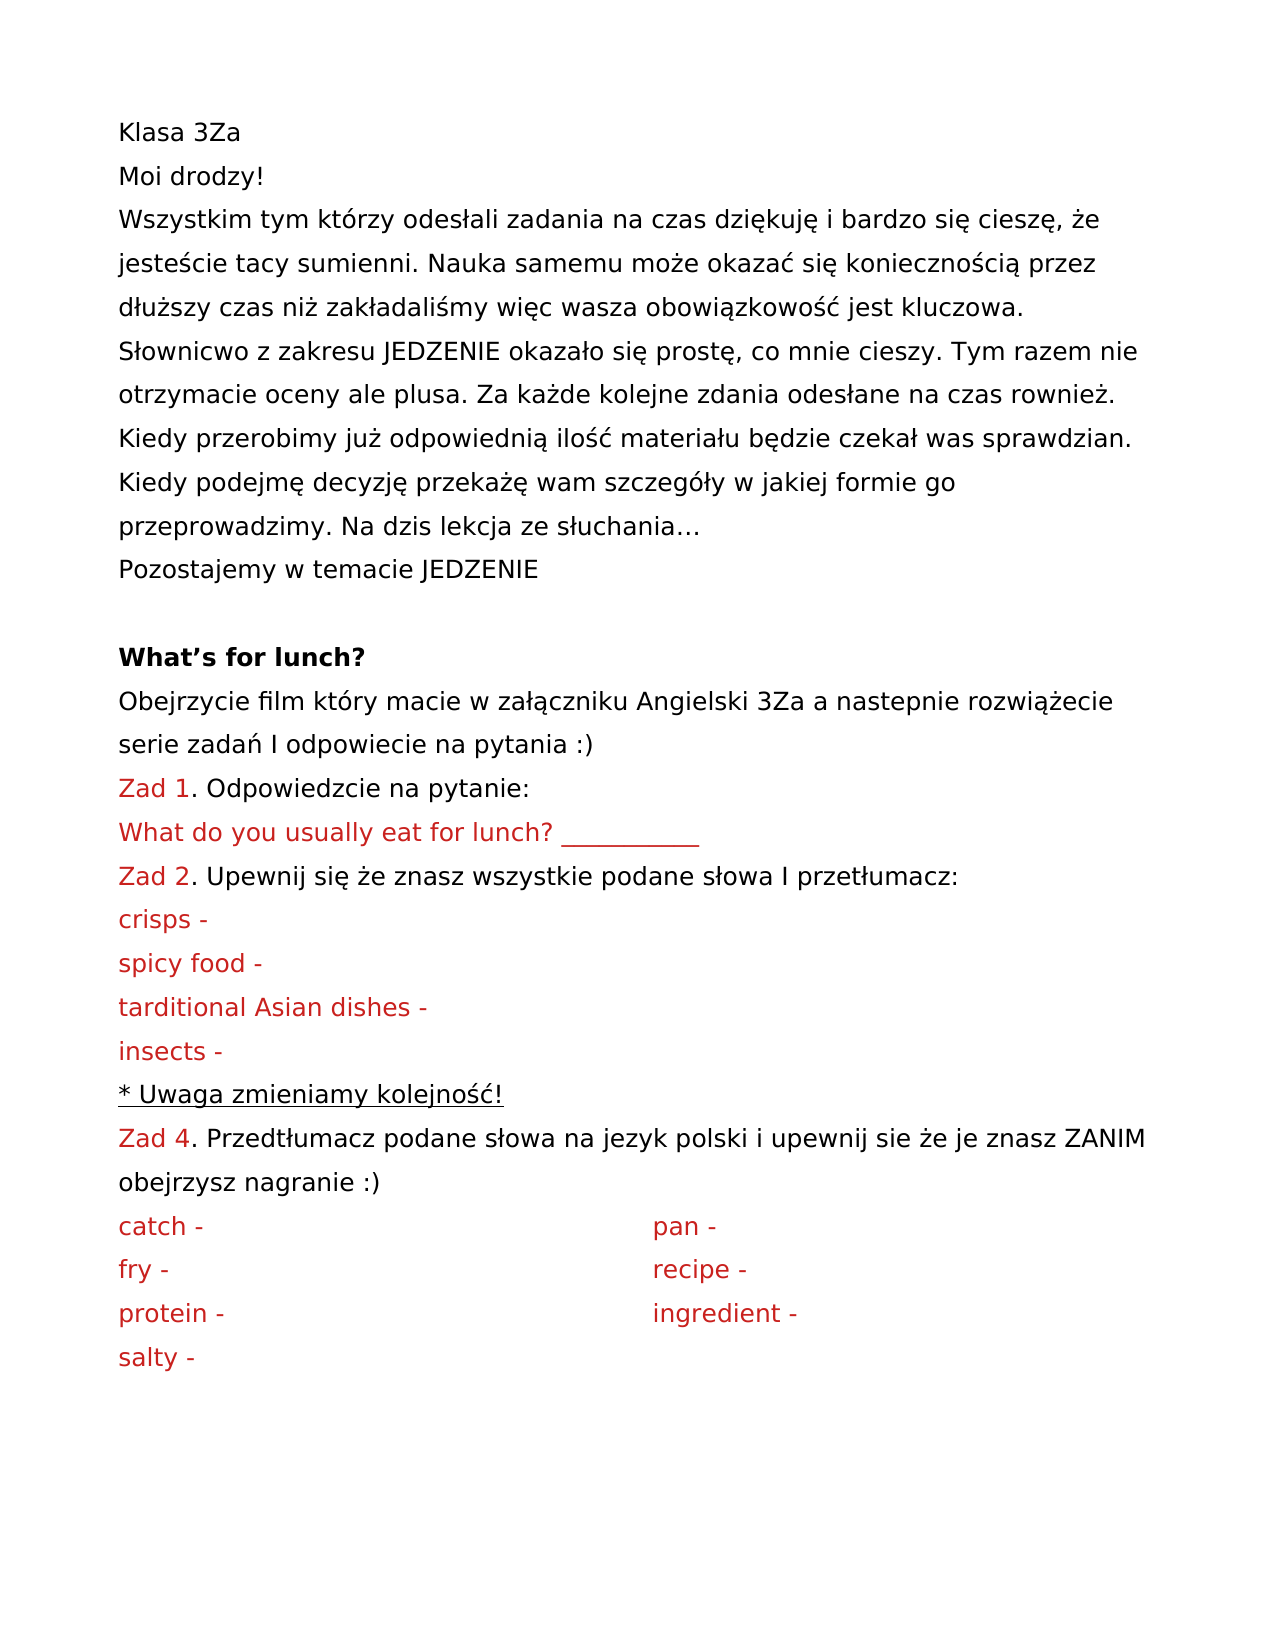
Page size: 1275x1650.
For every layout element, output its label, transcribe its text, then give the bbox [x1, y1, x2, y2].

text What’s for lunch? [118, 643, 1157, 672]
text catch - [118, 1212, 622, 1241]
text Klasa 3Za [118, 118, 1157, 147]
text salty - [118, 1343, 622, 1372]
text Obejrzycie film który macie w załączniku Angielski 3Za a nastepnie rozwiążecie serie zadań I odpowiecie na pytania :) [118, 687, 1157, 760]
text insects - [118, 1037, 1157, 1066]
text Zad 4. Przedtłumacz podane słowa na jezyk polski i upewnij sie że je znasz ZANIM obejrzysz nagranie :) [118, 1124, 1157, 1197]
text Moi drodzy! [118, 162, 1157, 191]
text Wszystkim tym którzy odesłali zadania na czas dziękuję i bardzo się cieszę, że jesteście tacy sumienni. Nauka samemu może okazać się koniecznością przez dłuższy czas niż zakładaliśmy więc wasza obowiązkowość jest kluczowa. Słownicwo z zakresu JEDZENIE okazało się prostę, co mnie cieszy. Tym razem nie otrzymacie oceny ale plusa. Za każde kolejne zdania odesłane na czas rownież. Kiedy przerobimy już odpowiednią ilość materiału będzie czekał was sprawdzian. Kiedy podejmę decyzję przekażę wam szczegóły w jakiej formie go przeprowadzimy. Na dzis lekcja ze słuchania… [118, 206, 1157, 541]
text protein - [118, 1299, 622, 1328]
text What do you usually eat for lunch? ___________ [118, 818, 1157, 847]
text crisps - [118, 906, 1157, 935]
text Zad 2. Upewnij się że znasz wszystkie podane słowa I przetłumacz: [118, 862, 1157, 891]
text pan - [652, 1212, 1157, 1241]
text Pozostajemy w temacie JEDZENIE [118, 556, 1157, 585]
text recipe - [652, 1256, 1157, 1285]
text tarditional Asian dishes - [118, 993, 1157, 1022]
text fry - [118, 1256, 622, 1285]
text ingredient - [652, 1299, 1157, 1328]
text * Uwaga zmieniamy kolejność! [118, 1081, 1157, 1110]
text Zad 1. Odpowiedzcie na pytanie: [118, 774, 1157, 803]
text spicy food - [118, 949, 1157, 978]
